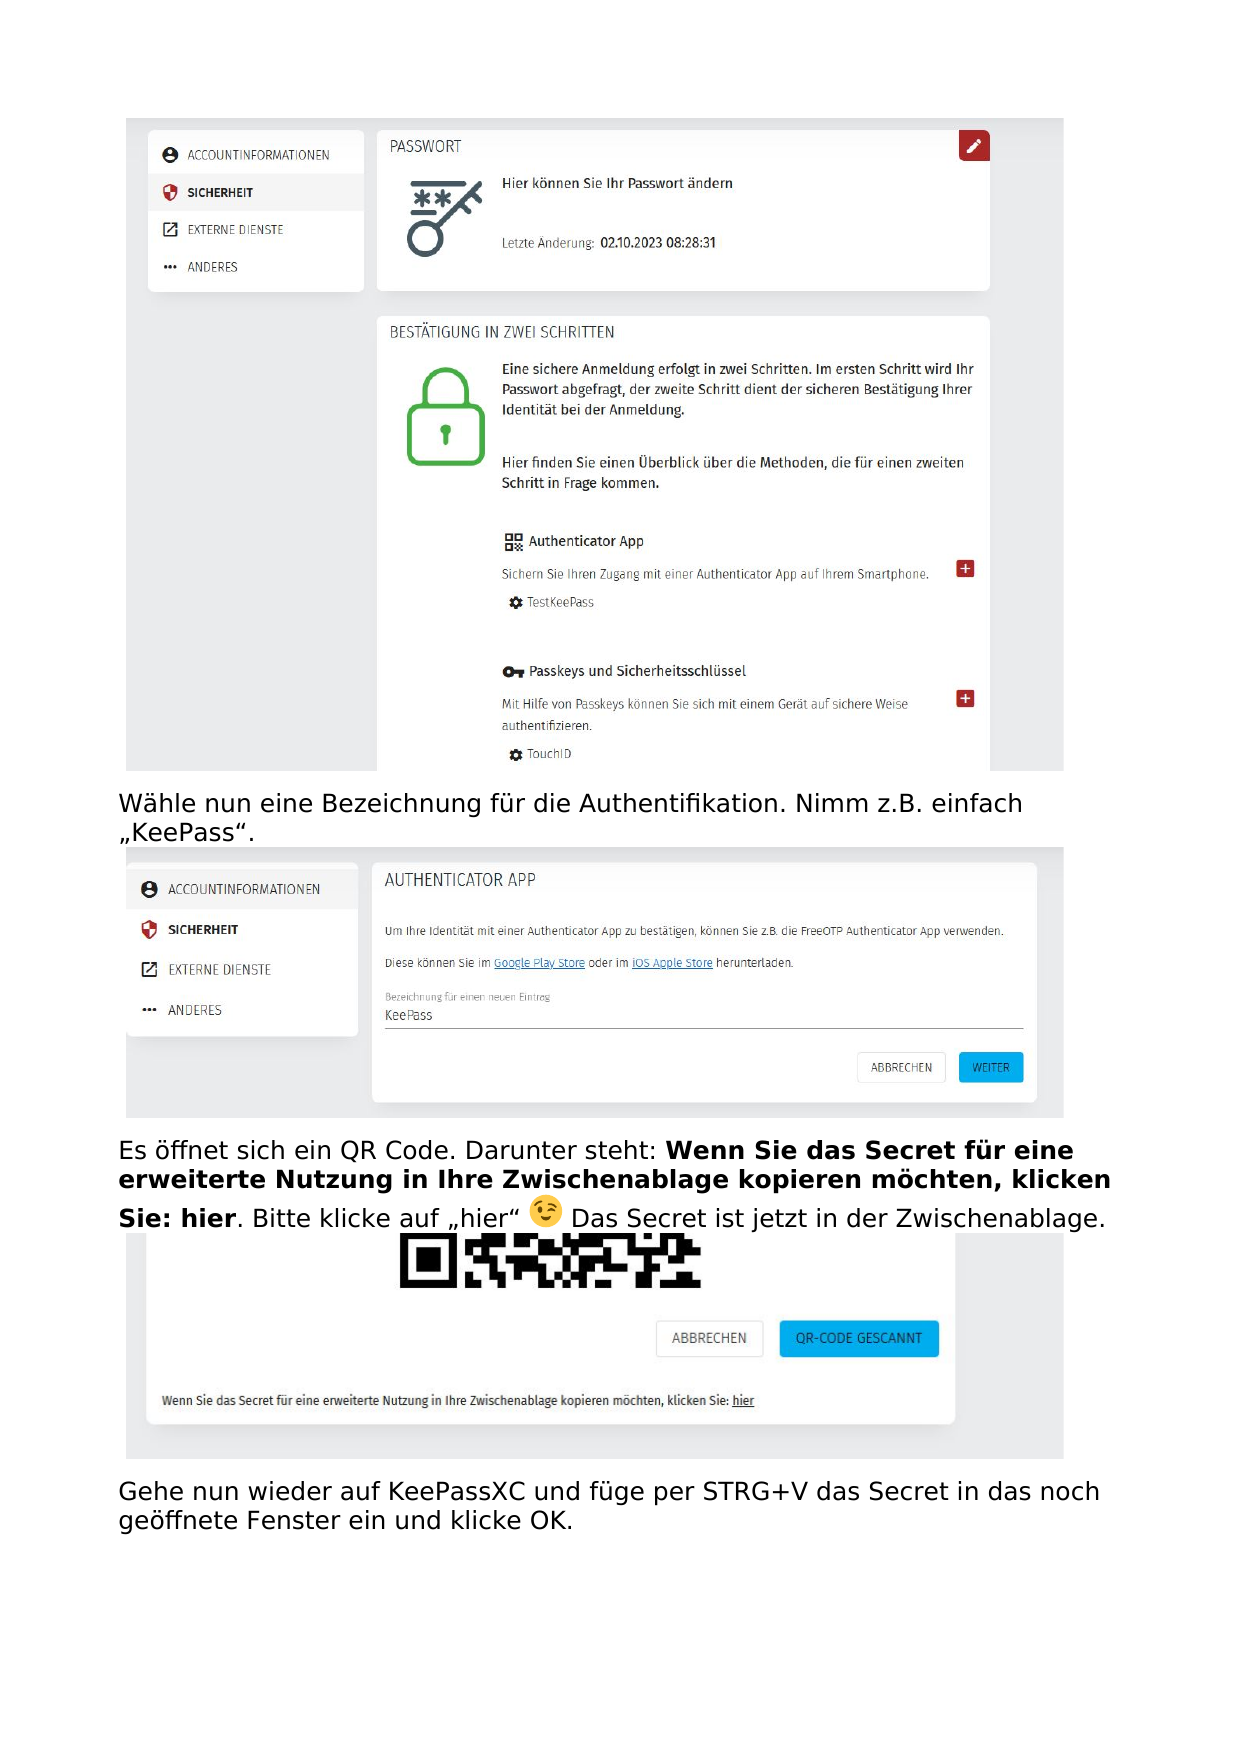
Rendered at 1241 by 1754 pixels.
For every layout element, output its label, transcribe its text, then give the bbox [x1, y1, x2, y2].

picture [126, 118, 1064, 771]
text [118, 118, 1122, 776]
picture [126, 847, 1064, 1118]
text Gehe nun wieder auf KeePassXC und füge per STRG+V das Secret in das noch geöffnete Fenster ein und klicke OK. [118, 1477, 1122, 1536]
text Wähle nun eine Bezeichnung für die Authentifikation. Nimm z.B. einfach „KeePass“. [118, 789, 1122, 1123]
picture [126, 1233, 1064, 1459]
text Es öffnet sich ein QR Code. Darunter steht: Wenn Sie das Secret für eine erweiterte Nutzung in Ihre Zwischenablage kopieren möchten, klicken Sie: hier. Bitte klicke auf „hier“ Das Secret ist jetzt in der Zwischenablage. [118, 1136, 1122, 1465]
